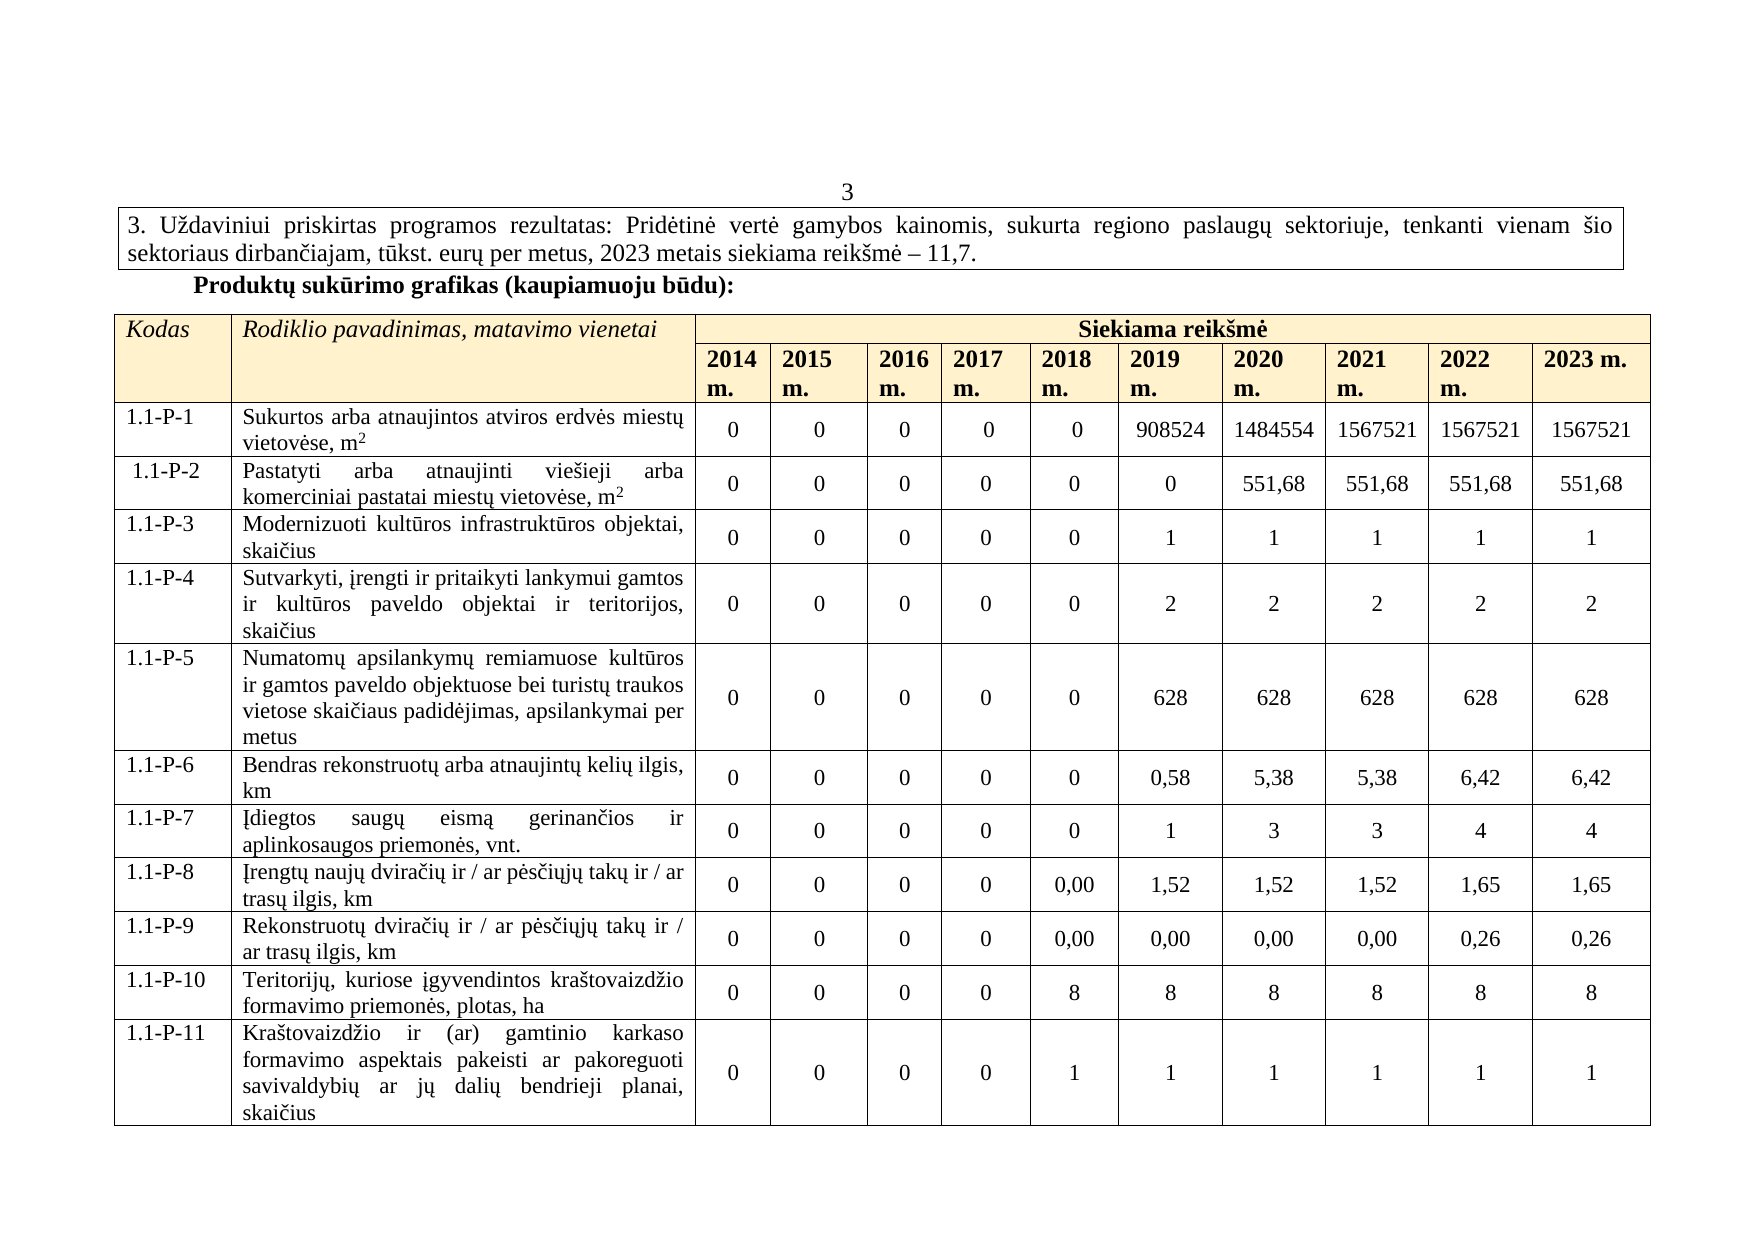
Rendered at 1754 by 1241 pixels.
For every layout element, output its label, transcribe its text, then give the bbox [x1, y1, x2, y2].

table_cell 1567521 [1533, 403, 1650, 456]
table_cell 0 [1031, 644, 1118, 750]
table_cell 0 [696, 403, 770, 456]
table_cell 0 [868, 966, 941, 1018]
table_cell 1 [1223, 510, 1325, 563]
table_cell 628 [1326, 644, 1428, 750]
table_header Siekiama reikšmė [696, 315, 1650, 343]
table_cell 0 [1031, 403, 1118, 456]
table_cell 0,00 [1119, 912, 1222, 965]
table_cell 0,00 [1223, 912, 1325, 965]
table_cell 0 [942, 1020, 1030, 1125]
table_cell 3 [1223, 805, 1325, 857]
table_cell 0 [696, 510, 770, 563]
text Produktų sukūrimo grafikas (kaupiamuoju būdu): [118, 270, 1577, 299]
table_cell Sutvarkyti, įrengti ir pritaikyti lankymui gamtos ir kultūros paveldo objektai ir teritorijos, skaičius [232, 564, 695, 643]
table_cell 1.1-P-4 [115, 564, 231, 643]
table_cell 0 [942, 966, 1030, 1018]
table_cell 2 [1119, 564, 1222, 643]
table_cell 0 [696, 912, 770, 965]
table_cell 0 [868, 457, 941, 509]
table_cell 0 [771, 858, 867, 911]
table_cell 1.1-P-8 [115, 858, 231, 911]
table_cell 0,26 [1429, 912, 1532, 965]
table_cell 0 [1031, 510, 1118, 563]
table_cell 0 [696, 858, 770, 911]
table_cell 1 [1119, 510, 1222, 563]
table_cell 2 [1533, 564, 1650, 643]
table_cell 2 [1326, 564, 1428, 643]
table_cell 1,52 [1223, 858, 1325, 911]
table_cell 0,26 [1533, 912, 1650, 965]
table_cell 1 [1223, 1020, 1325, 1125]
table_cell 1.1-P-9 [115, 912, 231, 965]
table_cell 8 [1326, 966, 1428, 1018]
table_cell 2 [1223, 564, 1325, 643]
table_cell 0 [942, 403, 1030, 456]
table_cell 0 [868, 912, 941, 965]
table_cell 551,68 [1429, 457, 1532, 509]
table_cell 1.1-P-6 [115, 751, 231, 803]
table_cell 0 [1031, 751, 1118, 803]
table_cell 1,65 [1429, 858, 1532, 911]
table_cell 1484554 [1223, 403, 1325, 456]
table_cell 1 [1533, 510, 1650, 563]
table_cell 0 [696, 457, 770, 509]
table_cell 0,58 [1119, 751, 1222, 803]
table_cell 4 [1429, 805, 1532, 857]
table_cell 551,68 [1533, 457, 1650, 509]
table_cell 1.1-P-11 [115, 1020, 231, 1125]
table_cell 2023 m. [1533, 344, 1650, 402]
table_cell 2019 m. [1119, 344, 1222, 402]
table_cell 0 [771, 966, 867, 1018]
table_cell 0 [696, 564, 770, 643]
table_cell 1.1-P-2 [115, 457, 231, 509]
table_cell 1 [1326, 510, 1428, 563]
table_cell 0 [942, 912, 1030, 965]
table_cell 1 [1119, 805, 1222, 857]
table_cell 1 [1533, 1020, 1650, 1125]
table_cell 0 [942, 751, 1030, 803]
table_cell Kraštovaizdžio ir (ar) gamtinio karkaso formavimo aspektais pakeisti ar pakoreguoti savivaldybių ar jų dalių bendrieji planai, skaičius [232, 1020, 695, 1125]
table_cell 8 [1223, 966, 1325, 1018]
table_cell 1.1-P-5 [115, 644, 231, 750]
table_cell 4 [1533, 805, 1650, 857]
table_cell 0 [868, 751, 941, 803]
table_cell 5,38 [1326, 751, 1428, 803]
table_cell 628 [1223, 644, 1325, 750]
table_cell 0 [942, 564, 1030, 643]
table_cell 0 [1031, 805, 1118, 857]
table_cell 0 [696, 751, 770, 803]
table_cell 0 [696, 966, 770, 1018]
table_cell 0 [942, 457, 1030, 509]
table_cell 1,52 [1326, 858, 1428, 911]
table_cell 8 [1533, 966, 1650, 1018]
table_cell Įrengtų naujų dviračių ir / ar pėsčiųjų takų ir / ar trasų ilgis, km [232, 858, 695, 911]
table_cell Pastatyti arba atnaujinti viešieji arba komerciniai pastatai miestų vietovėse, m2 [232, 457, 695, 509]
table_cell 628 [1429, 644, 1532, 750]
table_cell 0 [771, 644, 867, 750]
table_cell 1,65 [1533, 858, 1650, 911]
table_cell 0 [942, 858, 1030, 911]
table_cell 0 [771, 912, 867, 965]
table_cell 0 [696, 1020, 770, 1125]
table_cell 0 [868, 644, 941, 750]
table_cell 0 [868, 403, 941, 456]
table_cell 2014 m. [696, 344, 770, 402]
table_cell Sukurtos arba atnaujintos atviros erdvės miestų vietovėse, m2 [232, 403, 695, 456]
table_cell Įdiegtos saugų eismą gerinančios ir aplinkosaugos priemonės, vnt. [232, 805, 695, 857]
text 3. Uždaviniui priskirtas programos rezultatas: Pridėtinė vertė gamybos kainomis, sukurta regiono paslaugų sektoriuje, tenkanti vienam šio sektoriaus dirbančiajam, tūkst. eurų per metus, 2023 metais siekiama reikšmė – 11,7. [119, 208, 1623, 269]
table_cell 8 [1119, 966, 1222, 1018]
table_cell 1.1-P-3 [115, 510, 231, 563]
table_cell 1.1-P-1 [115, 403, 231, 456]
table_cell 3 [1326, 805, 1428, 857]
table_cell 1 [1326, 1020, 1428, 1125]
table_cell Rekonstruotų dviračių ir / ar pėsčiųjų takų ir / ar trasų ilgis, km [232, 912, 695, 965]
table_cell 2 [1429, 564, 1532, 643]
table_cell 0 [771, 564, 867, 643]
table_cell 0 [1119, 457, 1222, 509]
table_cell 628 [1533, 644, 1650, 750]
table_cell 628 [1119, 644, 1222, 750]
table_cell 1,52 [1119, 858, 1222, 911]
table_cell 551,68 [1223, 457, 1325, 509]
table_cell 0 [771, 457, 867, 509]
table_cell 0 [942, 510, 1030, 563]
table_cell 0 [1031, 457, 1118, 509]
table_cell 0 [942, 805, 1030, 857]
table_cell 2020 m. [1223, 344, 1325, 402]
table_cell 0 [868, 858, 941, 911]
table_header Rodiklio pavadinimas, matavimo vienetai [232, 315, 695, 402]
table_cell 0 [868, 1020, 941, 1125]
table_cell 8 [1031, 966, 1118, 1018]
table_cell Teritorijų, kuriose įgyvendintos kraštovaizdžio formavimo priemonės, plotas, ha [232, 966, 695, 1018]
table_cell Numatomų apsilankymų remiamuose kultūros ir gamtos paveldo objektuose bei turistų traukos vietose skaičiaus padidėjimas, apsilankymai per metus [232, 644, 695, 750]
table_cell 2015 m. [771, 344, 867, 402]
table_cell 8 [1429, 966, 1532, 1018]
table_cell 0,00 [1031, 858, 1118, 911]
table_cell 1 [1119, 1020, 1222, 1125]
table_cell 1567521 [1326, 403, 1428, 456]
table_cell 2021 m. [1326, 344, 1428, 402]
table_cell 2017 m. [942, 344, 1030, 402]
table_cell 5,38 [1223, 751, 1325, 803]
table_cell 0 [696, 644, 770, 750]
table_cell Modernizuoti kultūros infrastruktūros objektai, skaičius [232, 510, 695, 563]
table_cell Bendras rekonstruotų arba atnaujintų kelių ilgis, km [232, 751, 695, 803]
table_cell 0 [942, 644, 1030, 750]
table_cell 0,00 [1031, 912, 1118, 965]
table_cell 0 [696, 805, 770, 857]
table_cell 6,42 [1533, 751, 1650, 803]
table_cell 1567521 [1429, 403, 1532, 456]
table_cell 0 [1031, 564, 1118, 643]
table_cell 1 [1429, 1020, 1532, 1125]
table_cell 6,42 [1429, 751, 1532, 803]
table_cell 1.1-P-10 [115, 966, 231, 1018]
table_cell 551,68 [1326, 457, 1428, 509]
table_cell 0 [771, 1020, 867, 1125]
table_cell 0 [868, 510, 941, 563]
table_cell 0 [771, 751, 867, 803]
table_cell 0 [868, 564, 941, 643]
table_header Kodas [115, 315, 231, 402]
table_cell 2018 m. [1031, 344, 1118, 402]
table_cell 2022 m. [1429, 344, 1532, 402]
table_cell 0 [771, 805, 867, 857]
table_cell 908524 [1119, 403, 1222, 456]
table_cell 0 [868, 805, 941, 857]
table_cell 1 [1031, 1020, 1118, 1125]
table_cell 0,00 [1326, 912, 1428, 965]
table_cell 0 [771, 510, 867, 563]
table_cell 2016 m. [868, 344, 941, 402]
table_cell 1 [1429, 510, 1532, 563]
table_cell 0 [771, 403, 867, 456]
table_cell 1.1-P-7 [115, 805, 231, 857]
